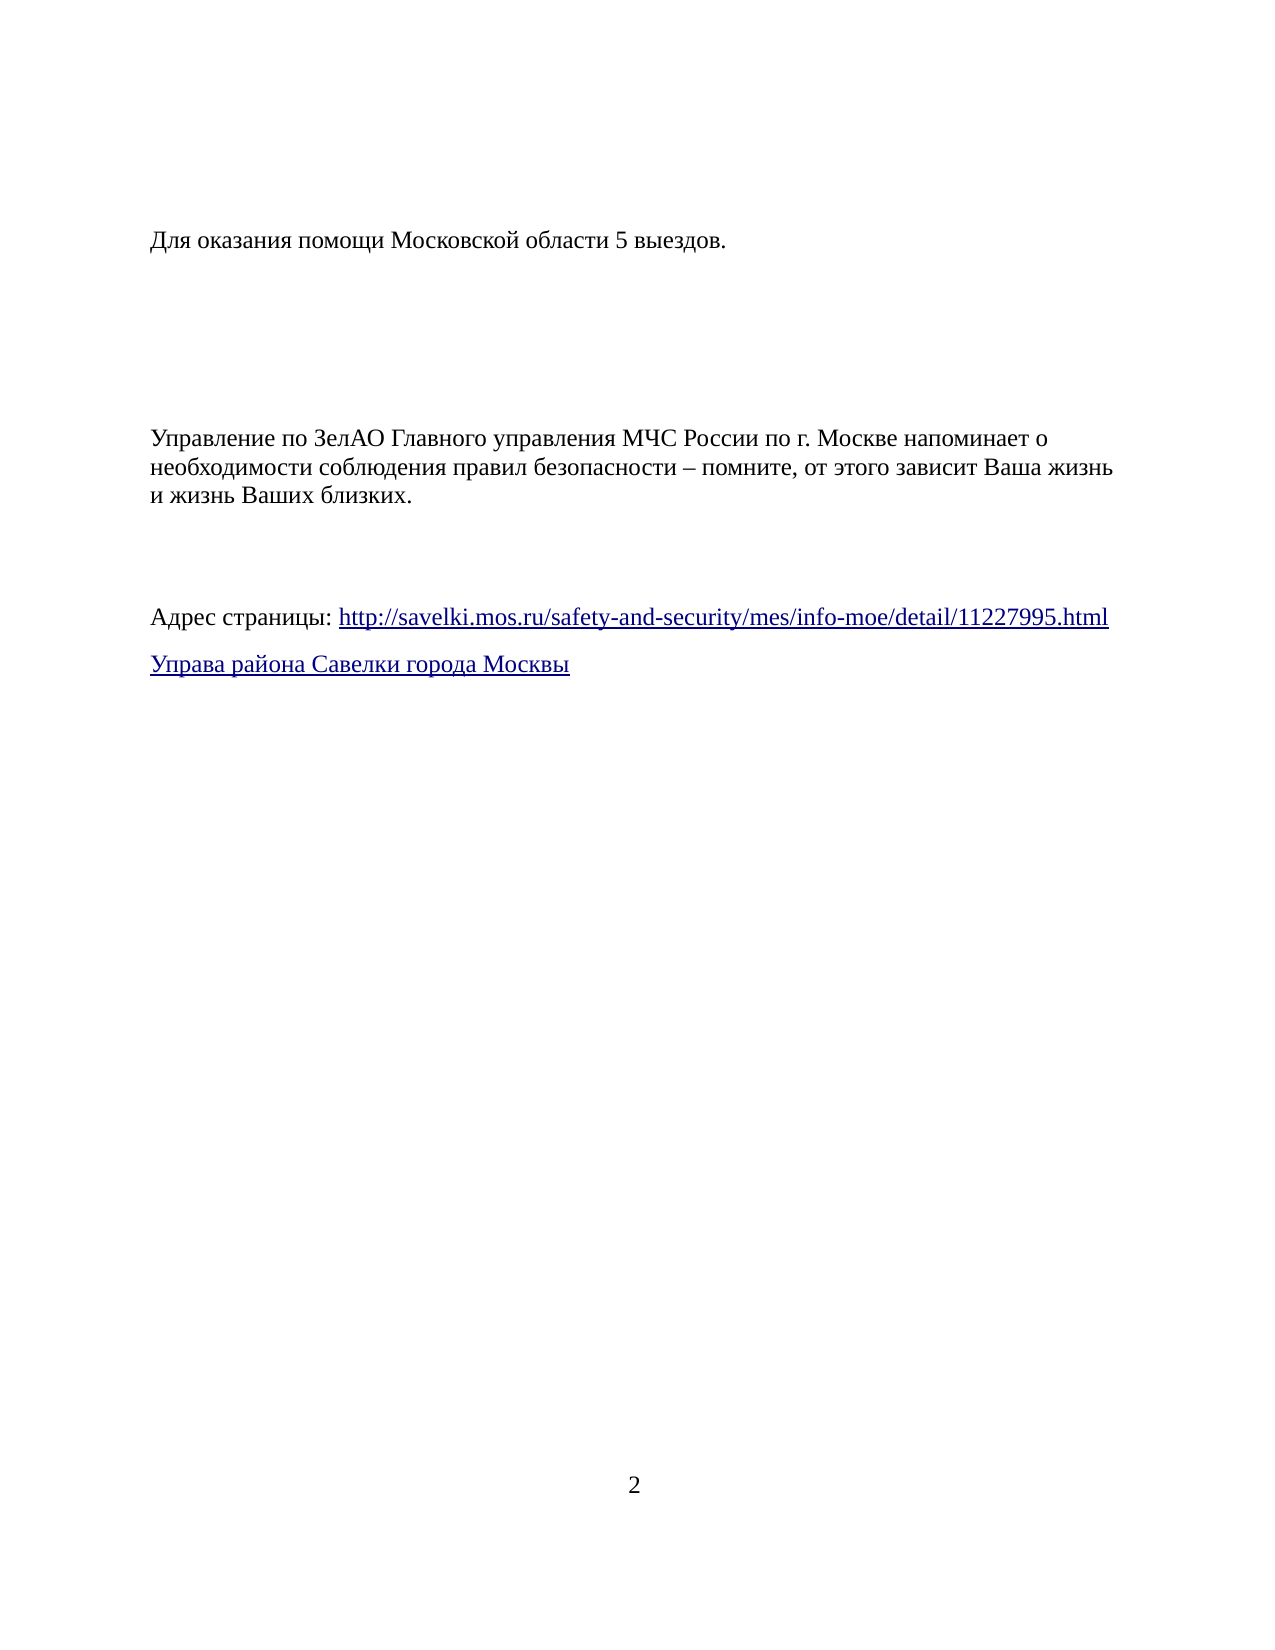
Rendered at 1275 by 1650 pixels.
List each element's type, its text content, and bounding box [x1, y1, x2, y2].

text Адрес страницы: http://savelki.mos.ru/safety-and-security/mes/info-moe/detail/11227995.html [150, 602, 1125, 631]
text Управление по ЗелАО Главного управления МЧС России по г. Москве напоминает о необходимости соблюдения правил безопасности – помните, от этого зависит Ваша жизнь и жизнь Ваших близких. [150, 423, 1125, 509]
text Для оказания помощи Московской области 5 выездов. [150, 225, 1125, 254]
text Управа района Савелки города Москвы [150, 649, 1125, 678]
